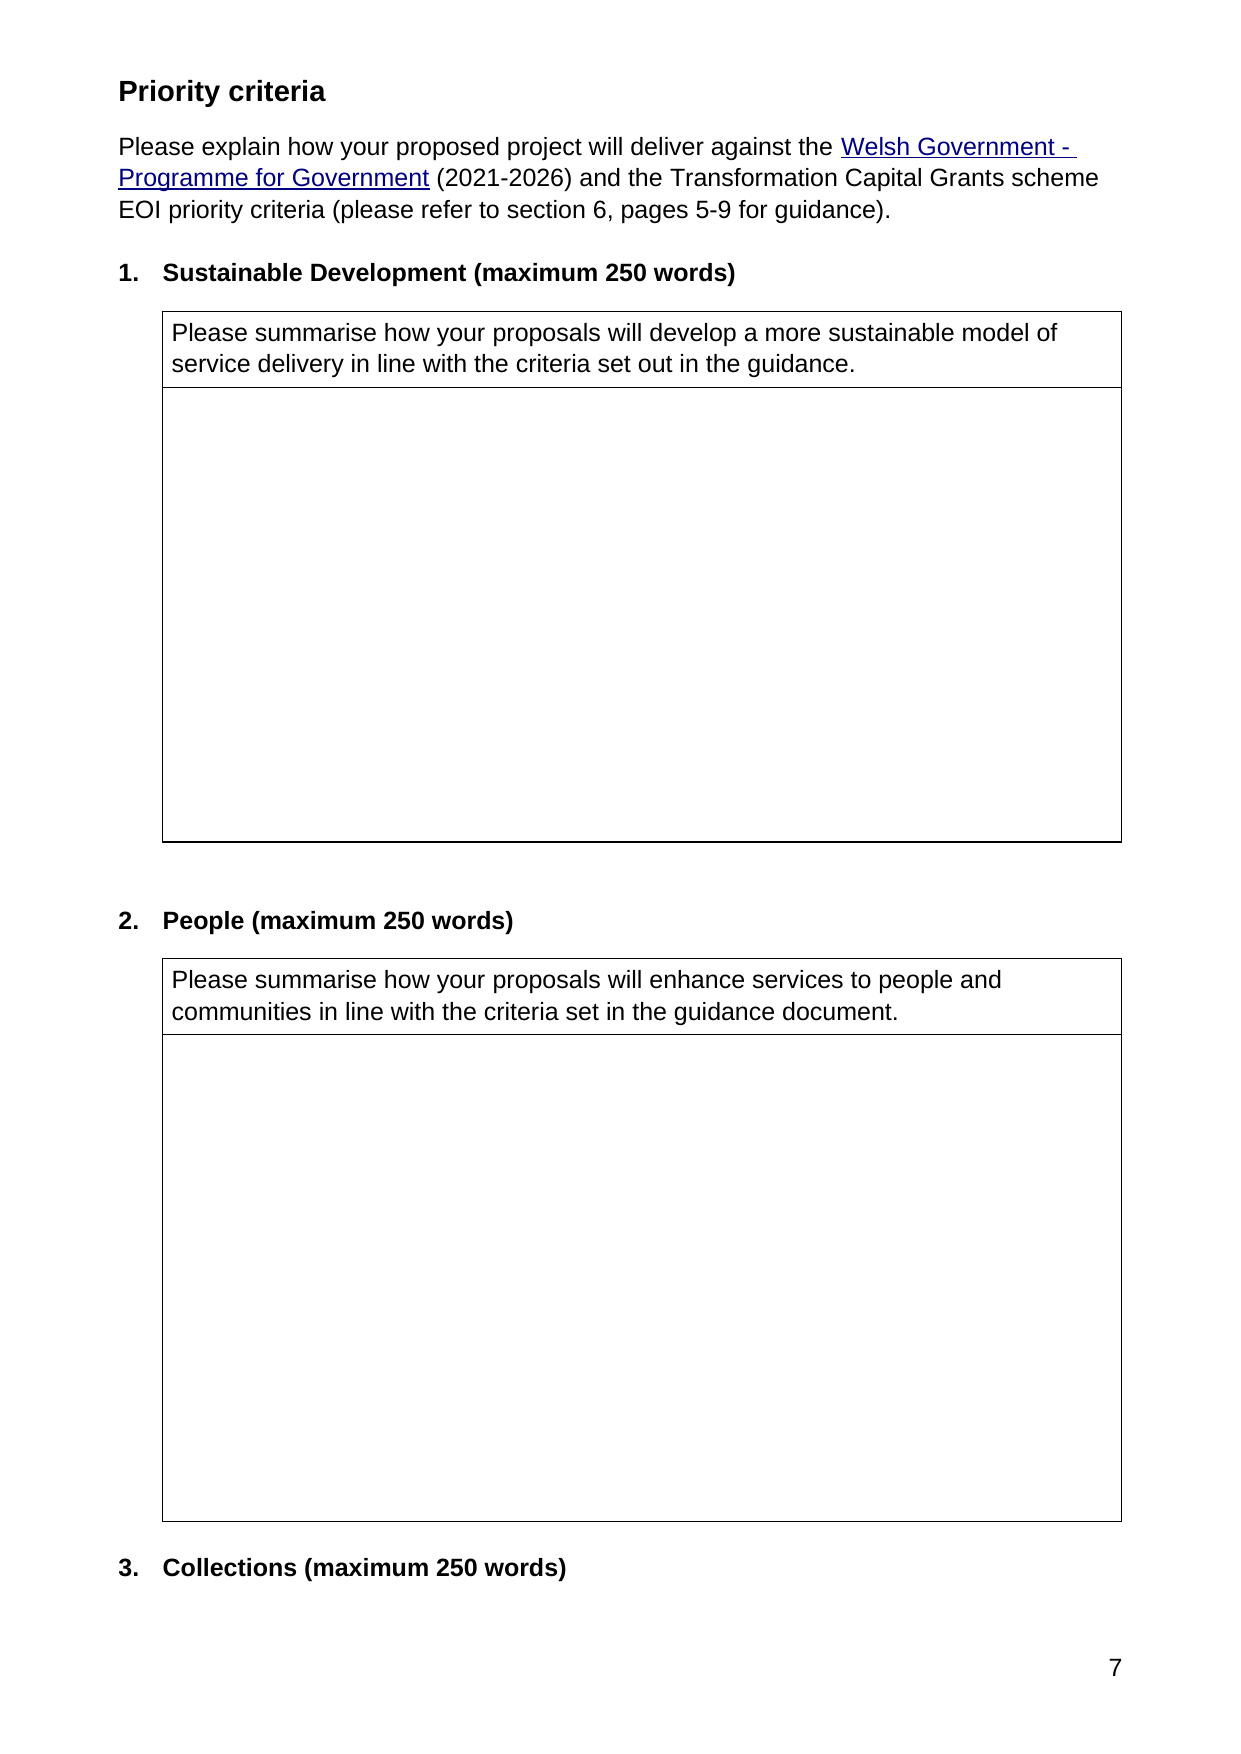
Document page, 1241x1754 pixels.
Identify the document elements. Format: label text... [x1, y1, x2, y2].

table_cell [163, 1035, 1121, 1521]
table_header Please summarise how your proposals will enhance services to people and communities in line with the criteria set in the guidance document. [163, 959, 1121, 1034]
list People (maximum 250 words) [118, 906, 1122, 934]
text Please explain how your proposed project will deliver against the Welsh Government - Programme for Government (2021-2026) and the Transformation Capital Grants scheme EOI priority criteria (please refer to section 6, pages 5-9 for guidance). [118, 132, 1122, 224]
list Sustainable Development (maximum 250 words) [118, 258, 1122, 287]
table_cell [163, 388, 1121, 841]
table_header Please summarise how your proposals will develop a more sustainable model of service delivery in line with the criteria set out in the guidance. [163, 312, 1121, 387]
list Collections (maximum 250 words) [118, 1553, 1122, 1582]
text Priority criteria [118, 74, 1122, 107]
